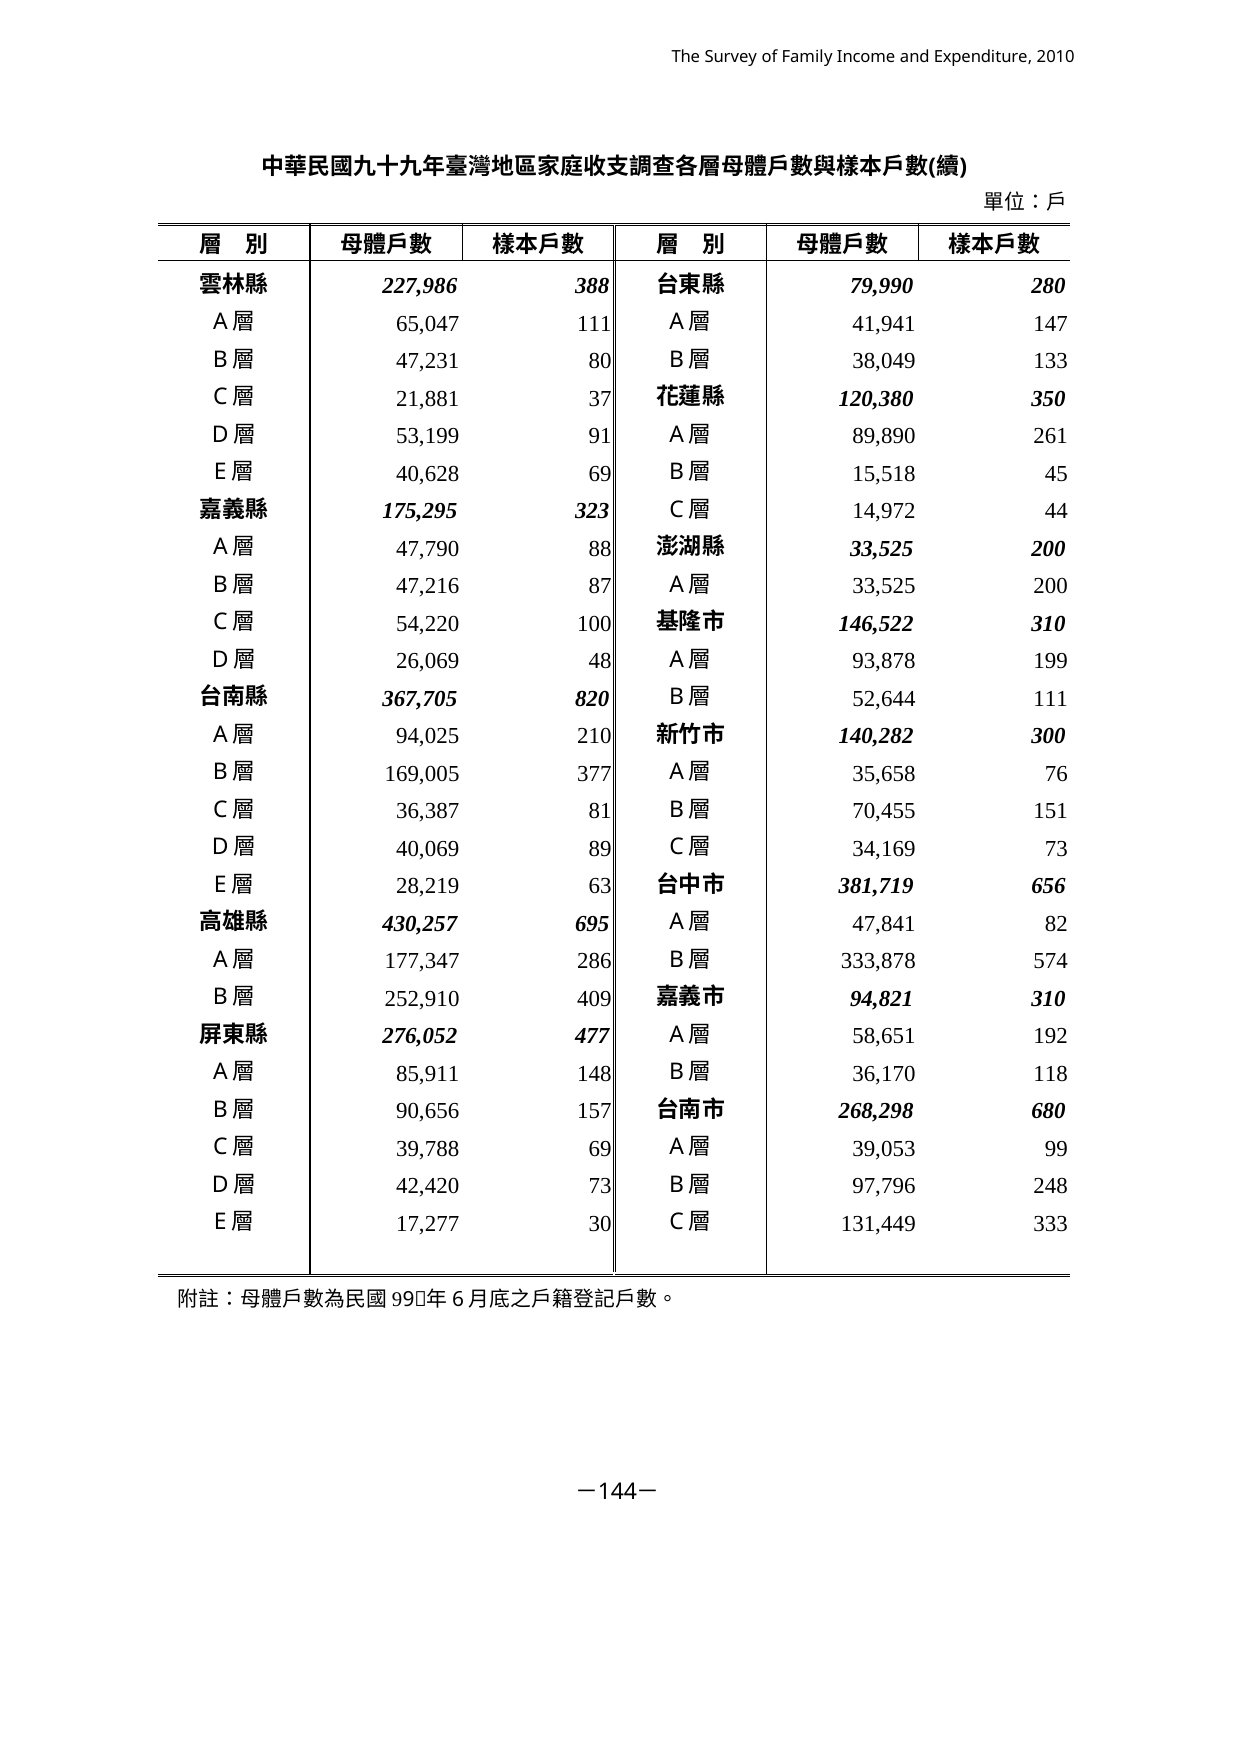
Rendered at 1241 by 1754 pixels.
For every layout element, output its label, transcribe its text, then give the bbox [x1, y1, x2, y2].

table_cell 26,069 [311, 636, 462, 674]
table_cell B層 [616, 449, 766, 486]
table_cell D層 [158, 636, 309, 674]
table_cell A層 [616, 899, 766, 936]
table_cell 70,455 [767, 786, 918, 824]
table_cell 192 [918, 1011, 1070, 1049]
table_cell [310, 185, 462, 223]
table_cell 286 [462, 936, 613, 974]
table_cell 69 [462, 1124, 613, 1161]
table_cell 58,651 [767, 1011, 918, 1049]
table_cell B層 [158, 1086, 309, 1124]
table_cell 120,380 [767, 374, 918, 411]
table_cell A層 [616, 749, 766, 786]
table_cell 147 [918, 299, 1070, 336]
table_cell 409 [462, 974, 613, 1011]
table_cell 嘉義市 [616, 974, 766, 1011]
table_cell 680 [918, 1086, 1070, 1124]
table_cell 母體戶數 [767, 226, 918, 260]
table_cell 14,972 [767, 486, 918, 524]
table_cell 80 [462, 336, 613, 374]
table_cell A層 [158, 936, 309, 974]
table_cell 53,199 [311, 411, 462, 449]
table_cell 388 [462, 261, 613, 299]
table_cell [614, 185, 766, 223]
table_cell 台南縣 [158, 674, 309, 711]
table_cell 花蓮縣 [616, 374, 766, 411]
table_cell 母體戶數 [311, 226, 462, 260]
table_cell 100 [462, 599, 613, 636]
table_cell 99 [918, 1124, 1070, 1161]
table_cell 44 [918, 486, 1070, 524]
table_cell A層 [616, 636, 766, 674]
table_cell 300 [918, 711, 1070, 749]
table_cell 79,990 [767, 261, 918, 299]
table_cell 111 [462, 299, 613, 336]
table_cell [462, 185, 614, 223]
table_cell 177,347 [311, 936, 462, 974]
table_cell 台中市 [616, 861, 766, 899]
table_cell [311, 1236, 462, 1274]
table_cell 377 [462, 749, 613, 786]
table_cell A層 [616, 1124, 766, 1161]
table_cell 175,295 [311, 486, 462, 524]
table_cell 單位：戶 [918, 185, 1070, 223]
table_cell [462, 1236, 614, 1274]
table_cell 477 [462, 1011, 613, 1049]
table_cell 333,878 [767, 936, 918, 974]
table_cell E層 [158, 1199, 309, 1236]
table_cell 40,628 [311, 449, 462, 486]
table_cell 76 [918, 749, 1070, 786]
table_cell [918, 1236, 1070, 1274]
table_cell A層 [616, 299, 766, 336]
table_cell 37 [462, 374, 613, 411]
table_cell 94,821 [767, 974, 918, 1011]
table_cell 47,841 [767, 899, 918, 936]
table_cell B層 [616, 674, 766, 711]
table_cell 280 [918, 261, 1070, 299]
table_cell 台東縣 [616, 261, 766, 299]
table_cell 381,719 [767, 861, 918, 899]
table_cell 169,005 [311, 749, 462, 786]
table_cell A層 [158, 1049, 309, 1086]
table_cell 91 [462, 411, 613, 449]
table_cell 樣本戶數 [919, 226, 1070, 260]
table_cell 雲林縣 [158, 261, 309, 299]
table_cell D層 [158, 1161, 309, 1199]
table_cell 48 [462, 636, 613, 674]
table_cell 屏東縣 [158, 1011, 309, 1049]
table_cell [766, 185, 918, 223]
table_cell A層 [158, 299, 309, 336]
table_cell B層 [616, 786, 766, 824]
table_cell 310 [918, 974, 1070, 1011]
table_cell [614, 1236, 766, 1274]
table_cell C層 [616, 486, 766, 524]
table_cell [158, 185, 310, 223]
table_cell A層 [158, 711, 309, 749]
table_cell 820 [462, 674, 613, 711]
table_cell 90,656 [311, 1086, 462, 1124]
table_cell 73 [462, 1161, 613, 1199]
table_cell C層 [616, 824, 766, 861]
table_cell 40,069 [311, 824, 462, 861]
table_cell B層 [158, 561, 309, 599]
table_cell 85,911 [311, 1049, 462, 1086]
table_cell 澎湖縣 [616, 524, 766, 561]
table_cell 15,518 [767, 449, 918, 486]
table_cell 430,257 [311, 899, 462, 936]
table_cell D層 [158, 411, 309, 449]
table_cell 47,216 [311, 561, 462, 599]
table_cell 199 [918, 636, 1070, 674]
table_cell 146,522 [767, 599, 918, 636]
table_cell 133 [918, 336, 1070, 374]
table_cell 41,941 [767, 299, 918, 336]
table_cell 21,881 [311, 374, 462, 411]
table_cell 34,169 [767, 824, 918, 861]
table_cell 310 [918, 599, 1070, 636]
table_cell 台南市 [616, 1086, 766, 1124]
table_cell 88 [462, 524, 613, 561]
table_cell 210 [462, 711, 613, 749]
table_cell 200 [918, 524, 1070, 561]
table_cell 基隆市 [616, 599, 766, 636]
table_cell 33,525 [767, 561, 918, 599]
table_cell 268,298 [767, 1086, 918, 1124]
table_cell 17,277 [311, 1199, 462, 1236]
table_cell 131,449 [767, 1199, 918, 1236]
table_cell 69 [462, 449, 613, 486]
table_cell 248 [918, 1161, 1070, 1199]
table_cell B層 [616, 1049, 766, 1086]
table_cell B層 [616, 336, 766, 374]
table_cell A層 [616, 561, 766, 599]
table_cell C層 [158, 599, 309, 636]
table_cell 39,788 [311, 1124, 462, 1161]
table_cell 157 [462, 1086, 613, 1124]
table_cell [158, 1236, 309, 1274]
table_cell 118 [918, 1049, 1070, 1086]
table_cell 200 [918, 561, 1070, 599]
table_cell C層 [158, 1124, 309, 1161]
table_cell 276,052 [311, 1011, 462, 1049]
table_cell 45 [918, 449, 1070, 486]
table_cell A層 [158, 524, 309, 561]
table_cell C層 [158, 786, 309, 824]
table_cell 140,282 [767, 711, 918, 749]
table_cell 656 [918, 861, 1070, 899]
table_cell 39,053 [767, 1124, 918, 1161]
table_cell 35,658 [767, 749, 918, 786]
table_cell 323 [462, 486, 613, 524]
table_cell 36,170 [767, 1049, 918, 1086]
table_cell 81 [462, 786, 613, 824]
table_cell 261 [918, 411, 1070, 449]
table_cell 38,049 [767, 336, 918, 374]
table_cell 28,219 [311, 861, 462, 899]
table_cell 151 [918, 786, 1070, 824]
table_cell 樣本戶數 [463, 226, 613, 260]
table_header 中華民國九十九年臺灣地區家庭收支調查各層母體戶數與樣本戶數(續) [158, 148, 1070, 185]
table_cell 148 [462, 1049, 613, 1086]
table_cell 111 [918, 674, 1070, 711]
table_cell 350 [918, 374, 1070, 411]
table_cell 嘉義縣 [158, 486, 309, 524]
table_cell D層 [158, 824, 309, 861]
table_cell 82 [918, 899, 1070, 936]
table_cell C層 [158, 374, 309, 411]
table_cell 層 別 [616, 226, 766, 260]
table_cell 30 [462, 1199, 613, 1236]
table_cell B層 [158, 336, 309, 374]
table_cell 47,790 [311, 524, 462, 561]
table_cell 97,796 [767, 1161, 918, 1199]
table_cell [767, 1236, 918, 1274]
text 附註：母體戶數為民國 9年6月底之戶籍登記戶數。 [177, 1276, 1075, 1313]
table_cell 73 [918, 824, 1070, 861]
table_cell A層 [616, 411, 766, 449]
table_cell 695 [462, 899, 613, 936]
table_cell 333 [918, 1199, 1070, 1236]
table_cell 367,705 [311, 674, 462, 711]
table_cell E層 [158, 861, 309, 899]
table_cell 63 [462, 861, 613, 899]
table_cell E層 [158, 449, 309, 486]
table_cell 65,047 [311, 299, 462, 336]
table_cell 94,025 [311, 711, 462, 749]
table_cell 87 [462, 561, 613, 599]
table_cell 54,220 [311, 599, 462, 636]
table_cell 36,387 [311, 786, 462, 824]
table_cell B層 [158, 974, 309, 1011]
table_cell 252,910 [311, 974, 462, 1011]
table_cell 新竹市 [616, 711, 766, 749]
table_cell 89,890 [767, 411, 918, 449]
table_cell B層 [616, 1161, 766, 1199]
table_cell A層 [616, 1011, 766, 1049]
table_cell 高雄縣 [158, 899, 309, 936]
table_cell 層 別 [158, 226, 309, 260]
table_cell 33,525 [767, 524, 918, 561]
table_cell 47,231 [311, 336, 462, 374]
table_cell C層 [616, 1199, 766, 1236]
table_cell B層 [616, 936, 766, 974]
table_cell 227,986 [311, 261, 462, 299]
table_cell B層 [158, 749, 309, 786]
table_cell 52,644 [767, 674, 918, 711]
table_cell 93,878 [767, 636, 918, 674]
table_cell 89 [462, 824, 613, 861]
table_cell 42,420 [311, 1161, 462, 1199]
table_cell 574 [918, 936, 1070, 974]
